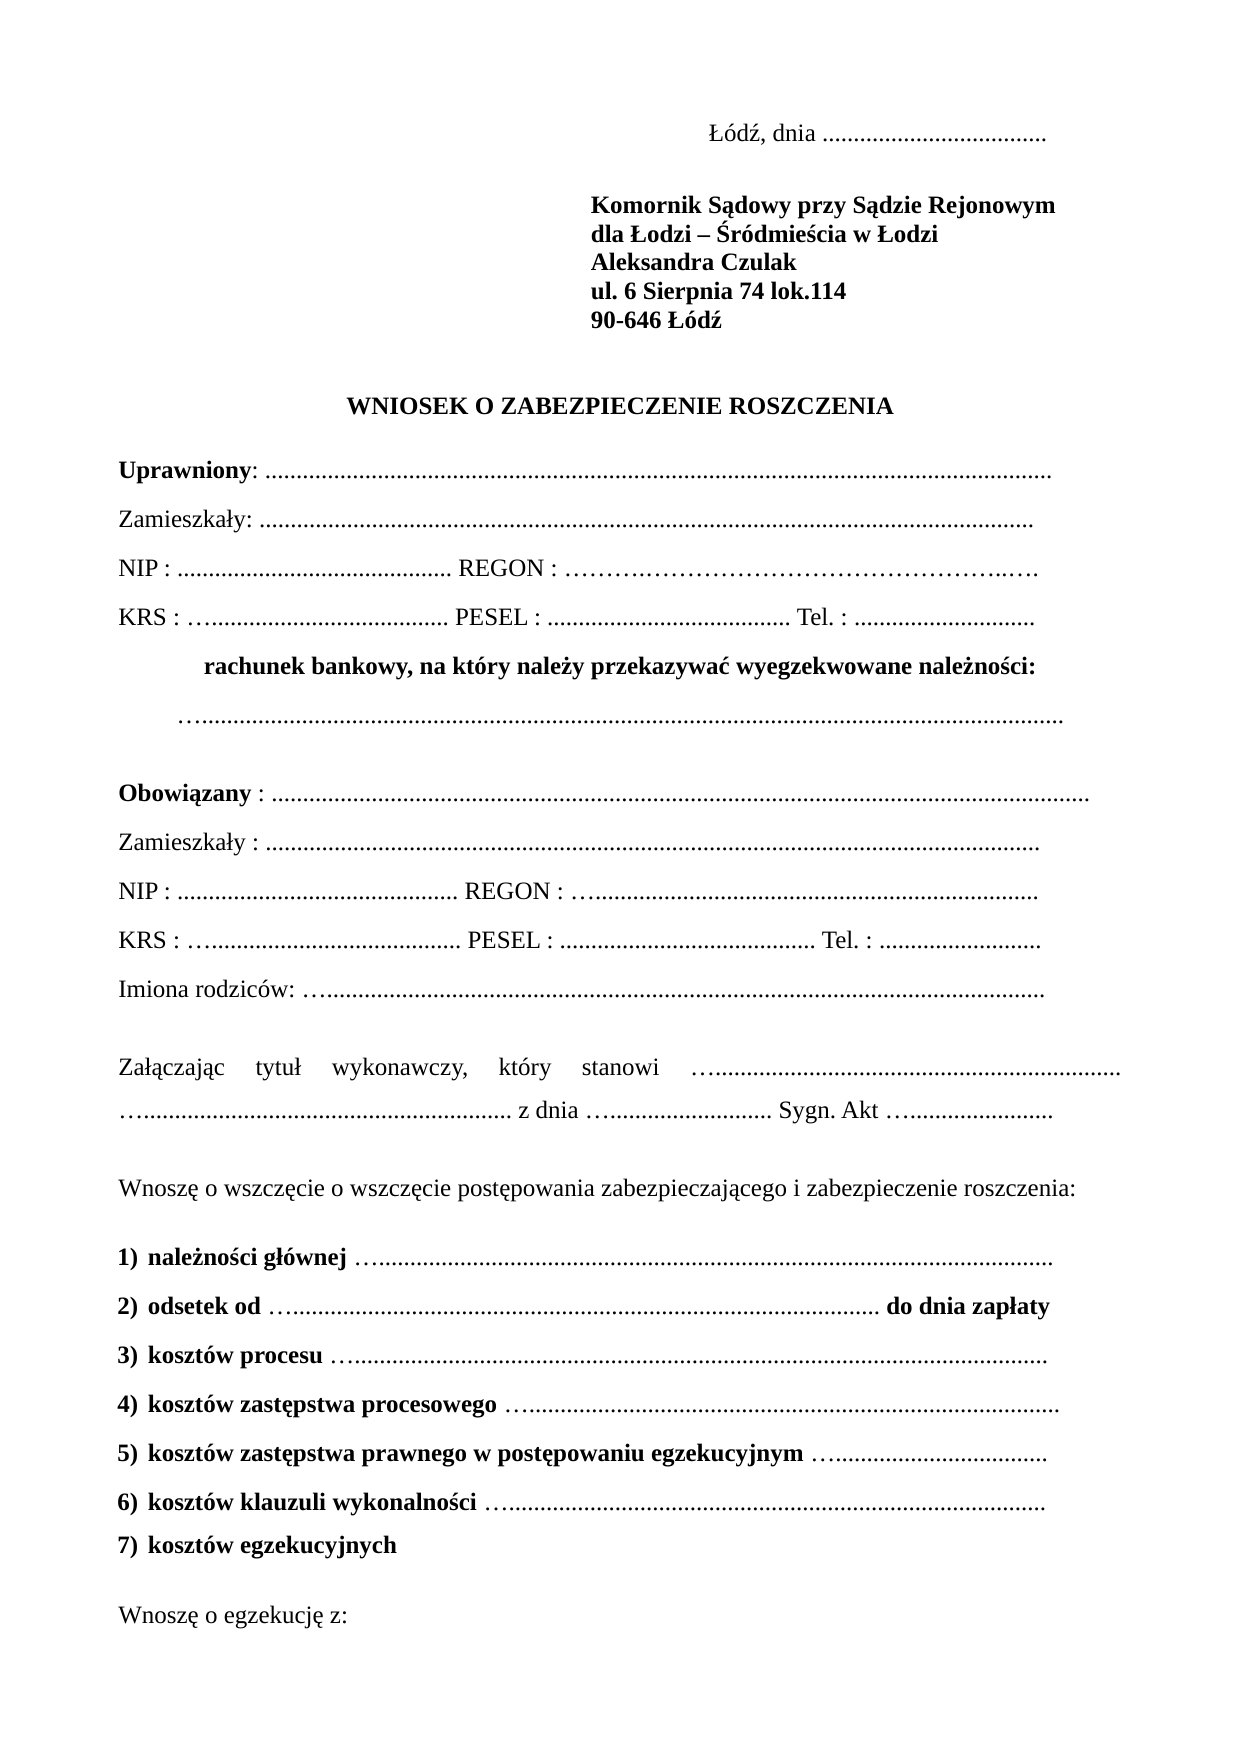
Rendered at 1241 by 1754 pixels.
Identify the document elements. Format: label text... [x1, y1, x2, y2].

text NIP : ............................................. REGON : …....................................................................... [118, 876, 1122, 905]
list kosztów zastępstwa prawnego w postępowaniu egzekucyjnym ….................................. [117, 1438, 1122, 1467]
text Załączając tytuł wykonawczy, który stanowi ….................................................................…........................................................... z dnia ….......................... Sygn. Akt …....................... [118, 1052, 1122, 1124]
text Wnoszę o egzekucję z: [118, 1600, 1122, 1629]
list kosztów procesu …............................................................................................................... [117, 1340, 1122, 1369]
text 90-646 Łódź [591, 305, 1122, 334]
text Uprawniony: .............................................................................................................................. [118, 455, 1122, 483]
text rachunek bankowy, na który należy przekazywać wyegzekwowane należności: [118, 651, 1122, 680]
text KRS : …...................................... PESEL : ....................................... Tel. : ............................. [118, 602, 1122, 631]
list kosztów egzekucyjnych [117, 1531, 1122, 1559]
text Komornik Sądowy przy Sądzie Rejonowym [591, 190, 1122, 219]
text ul. 6 Sierpnia 74 lok.114 [591, 276, 1122, 305]
text Zamieszkały: ............................................................................................................................ [118, 504, 1122, 532]
text Obowiązany : ................................................................................................................................... [118, 778, 1122, 807]
list kosztów zastępstwa procesowego …..................................................................................... [117, 1389, 1122, 1418]
list odsetek od ….............................................................................................. do dnia zapłaty [117, 1291, 1122, 1320]
text Aleksandra Czulak [591, 247, 1122, 276]
text WNIOSEK O ZABEZPIECZENIE ROSZCZENIA [118, 391, 1122, 420]
text KRS : …........................................ PESEL : ......................................... Tel. : .......................... [118, 925, 1122, 954]
text Wnoszę o wszczęcie o wszczęcie postępowania zabezpieczającego i zabezpieczenie roszczenia: [118, 1173, 1122, 1202]
text dla Łodzi – Śródmieścia w Łodzi [591, 219, 1122, 247]
text ….......................................................................................................................................... [118, 700, 1122, 729]
list kosztów klauzuli wykonalności …...................................................................................... [117, 1487, 1122, 1516]
text Łódź, dnia .................................... [709, 118, 1122, 147]
list należności głównej …............................................................................................................ [117, 1242, 1122, 1271]
text NIP : ............................................ REGON : ……….……………………………………..…. [118, 553, 1122, 582]
text Zamieszkały : ............................................................................................................................ [118, 827, 1122, 856]
text Imiona rodziców: …................................................................................................................... [118, 974, 1122, 1003]
